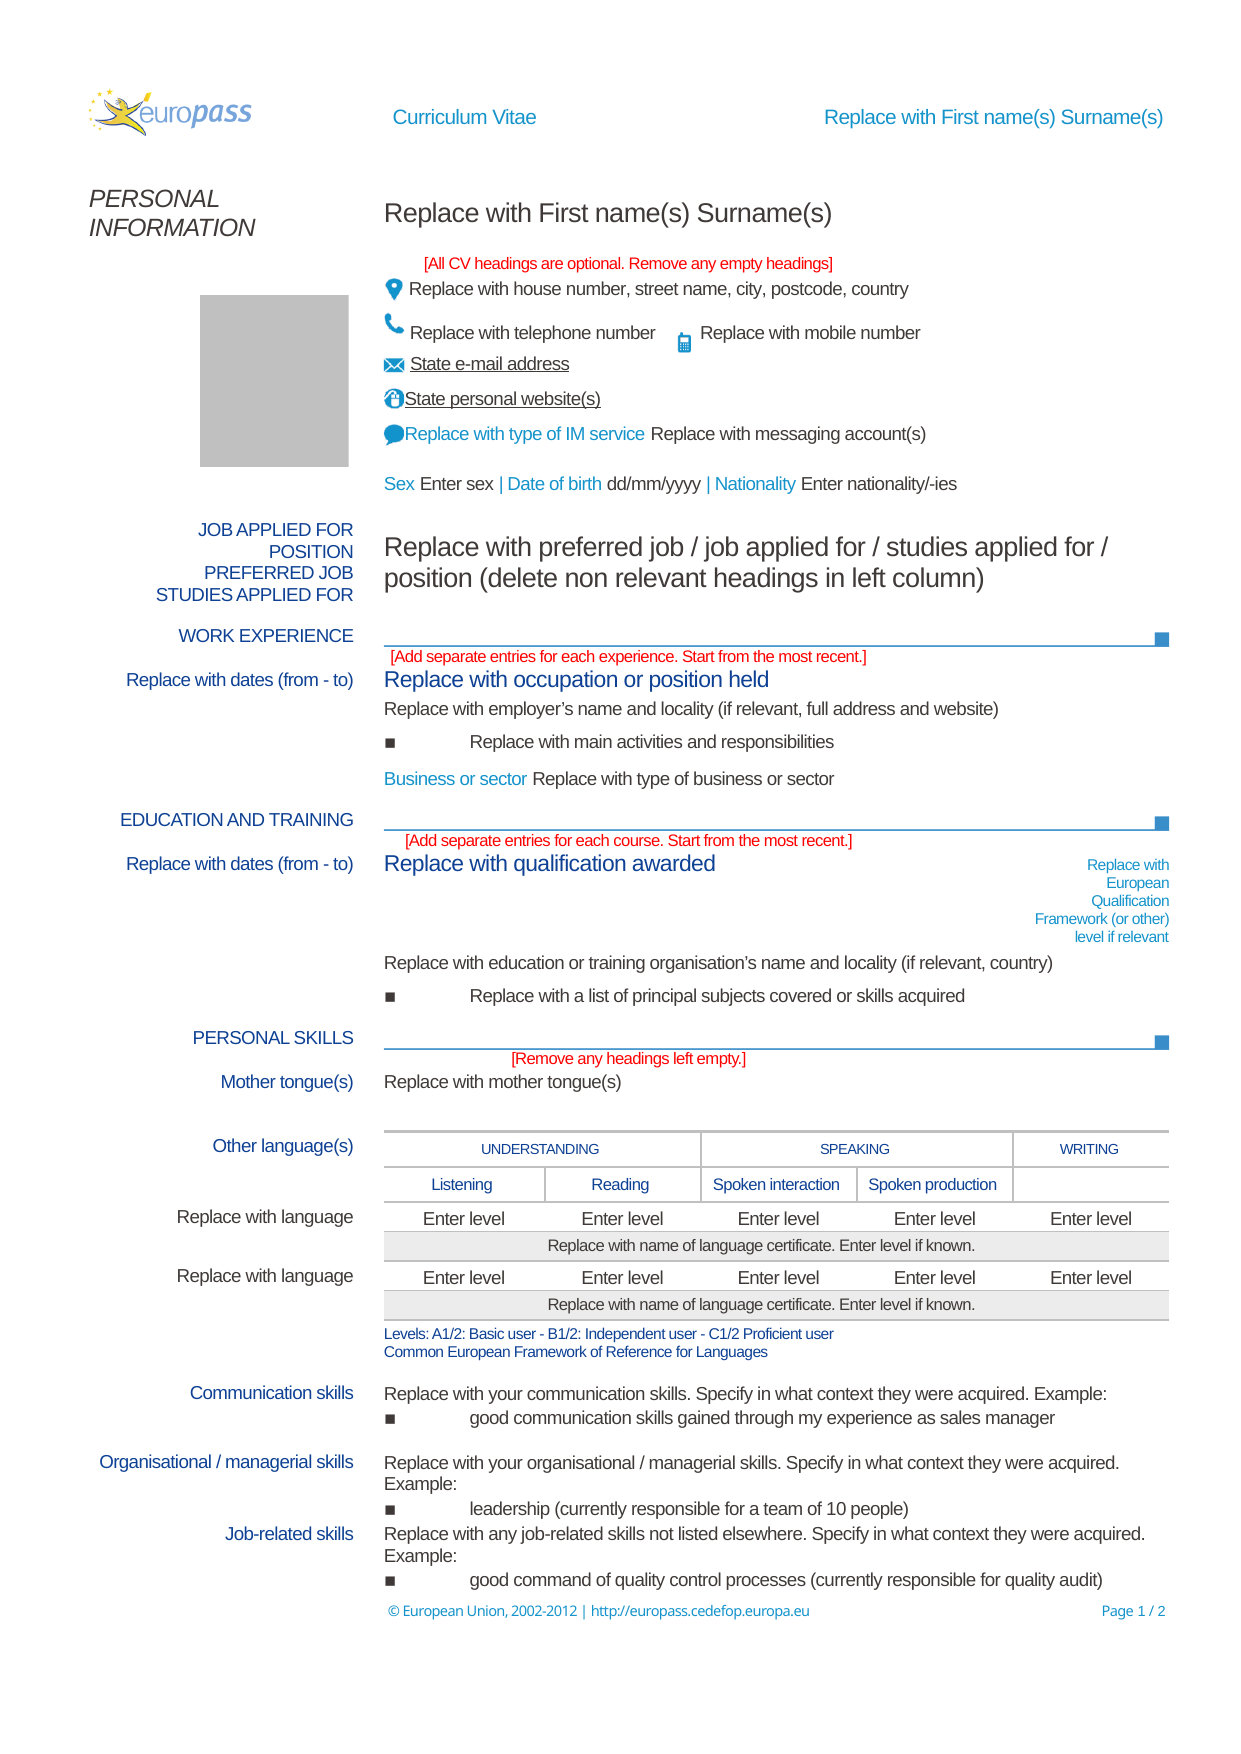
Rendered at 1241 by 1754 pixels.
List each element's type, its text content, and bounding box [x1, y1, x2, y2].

table_cell Enter level [1013, 1262, 1169, 1289]
table_header Communication skills [89, 1380, 384, 1429]
table_header Replace with dates (from - to) [89, 666, 384, 789]
table_header JOB APPLIED FOR POSITION PREFERRED JOB STUDIES APPLIED FOR [89, 519, 384, 605]
table_cell Enter level [701, 1203, 857, 1231]
table_cell Replace with name of language certificate. Enter level if known. [384, 1291, 1169, 1319]
table_cell WRITING [1014, 1133, 1169, 1166]
table_cell [89, 1319, 384, 1360]
table_cell Enter level [384, 1203, 544, 1231]
table_cell [384, 1095, 1169, 1130]
table_header Organisational / managerial skills [89, 1449, 384, 1520]
table_header [384, 809, 1169, 829]
table_header Replace with dates (from - to) [89, 850, 384, 1008]
table_cell Spoken production [858, 1168, 1012, 1201]
table_cell Reading [546, 1168, 700, 1201]
table_cell Enter level [545, 1203, 701, 1231]
table_cell SPEAKING [702, 1133, 1012, 1166]
table_cell [All CV headings are optional. Remove any empty headings] [89, 254, 1169, 277]
table_header Replace with your organisational / managerial skills. Specify in what context they were acquired. Example: leadership (currently responsible for a team of 10 people) [384, 1449, 1169, 1520]
table_header Replace with preferred job / job applied for / studies applied for / position (delete non relevant headings in left column) [384, 519, 1169, 605]
table_header Replace with your communication skills. Specify in what context they were acquired. Example: good communication skills gained through my experience as sales manager [384, 1380, 1169, 1429]
table_cell Business or sector Replace with type of business or sector [384, 754, 1169, 789]
table_cell Replace with language [89, 1201, 384, 1231]
table_cell Levels: A1/2: Basic user - B1/2: Independent user - C1/2 Proficient user Common European Framework of Reference for Languages [384, 1321, 1169, 1360]
table_cell Spoken interaction [702, 1168, 856, 1201]
table_cell State e-mail address [384, 352, 1169, 388]
table_cell [89, 1231, 384, 1260]
text [Remove any headings left empty.] [88, 1049, 1169, 1068]
table_header Replace with qualification awarded [384, 850, 1033, 946]
table_header Replace with First name(s) Surname(s) [384, 171, 1169, 254]
text [Add separate entries for each experience. Start from the most recent.] [88, 646, 1169, 666]
table_cell Listening [384, 1168, 544, 1201]
table_cell [89, 1290, 384, 1319]
table_cell Replace with any job-related skills not listed elsewhere. Specify in what context they were acquired. Example: good command of quality control processes (currently responsible for quality audit) [384, 1520, 1169, 1592]
table_cell Enter level [545, 1262, 701, 1289]
table_cell Replace with main activities and responsibilities [384, 728, 1169, 754]
table_header PERSONAL SKILLS [89, 1027, 384, 1049]
table_cell Job-related skills [89, 1520, 384, 1592]
table_header WORK EXPERIENCE [89, 625, 384, 646]
table_cell Enter level [384, 1262, 544, 1289]
table_header Replace with mother tongue(s) [384, 1068, 1169, 1095]
table_cell Enter level [1013, 1203, 1169, 1231]
table_header Replace with European Qualification Framework (or other) level if relevant [1034, 850, 1169, 946]
table_cell Replace with a list of principal subjects covered or skills acquired [384, 983, 1169, 1008]
table_cell State personal website(s) [384, 388, 1169, 423]
table_header Replace with occupation or position held [384, 666, 1169, 692]
table_cell Replace with house number, street name, city, postcode, country [384, 278, 1169, 313]
table_cell Enter level [701, 1262, 857, 1289]
table_cell [89, 1095, 384, 1130]
table_cell Enter level [857, 1262, 1013, 1289]
table_header PERSONAL INFORMATION [89, 171, 384, 254]
table_cell Replace with employer’s name and locality (if relevant, full address and website) [384, 692, 1169, 728]
table_cell [1014, 1168, 1169, 1201]
table_header [384, 1027, 1169, 1048]
table_cell Replace with education or training organisation’s name and locality (if relevant, country) [384, 946, 1169, 982]
table_cell Replace with type of IM service Replace with messaging account(s) [384, 423, 1169, 458]
table_cell Replace with language [89, 1260, 384, 1289]
table_cell UNDERSTANDING [384, 1133, 700, 1166]
table_cell Enter level [857, 1203, 1013, 1231]
table_cell Other language(s) [89, 1130, 384, 1201]
text [Add separate entries for each course. Start from the most recent.] [88, 830, 1169, 849]
table_header [384, 625, 1169, 645]
table_cell Sex Enter sex | Date of birth dd/mm/yyyy | Nationality Enter nationality/-ies [384, 459, 1169, 500]
table_header Mother tongue(s) [89, 1068, 384, 1095]
table_cell Replace with name of language certificate. Enter level if known. [384, 1232, 1169, 1260]
table_header EDUCATION AND TRAINING [89, 809, 384, 830]
table_cell [89, 278, 384, 500]
table_cell Replace with telephone number Replace with mobile number [384, 313, 1169, 352]
